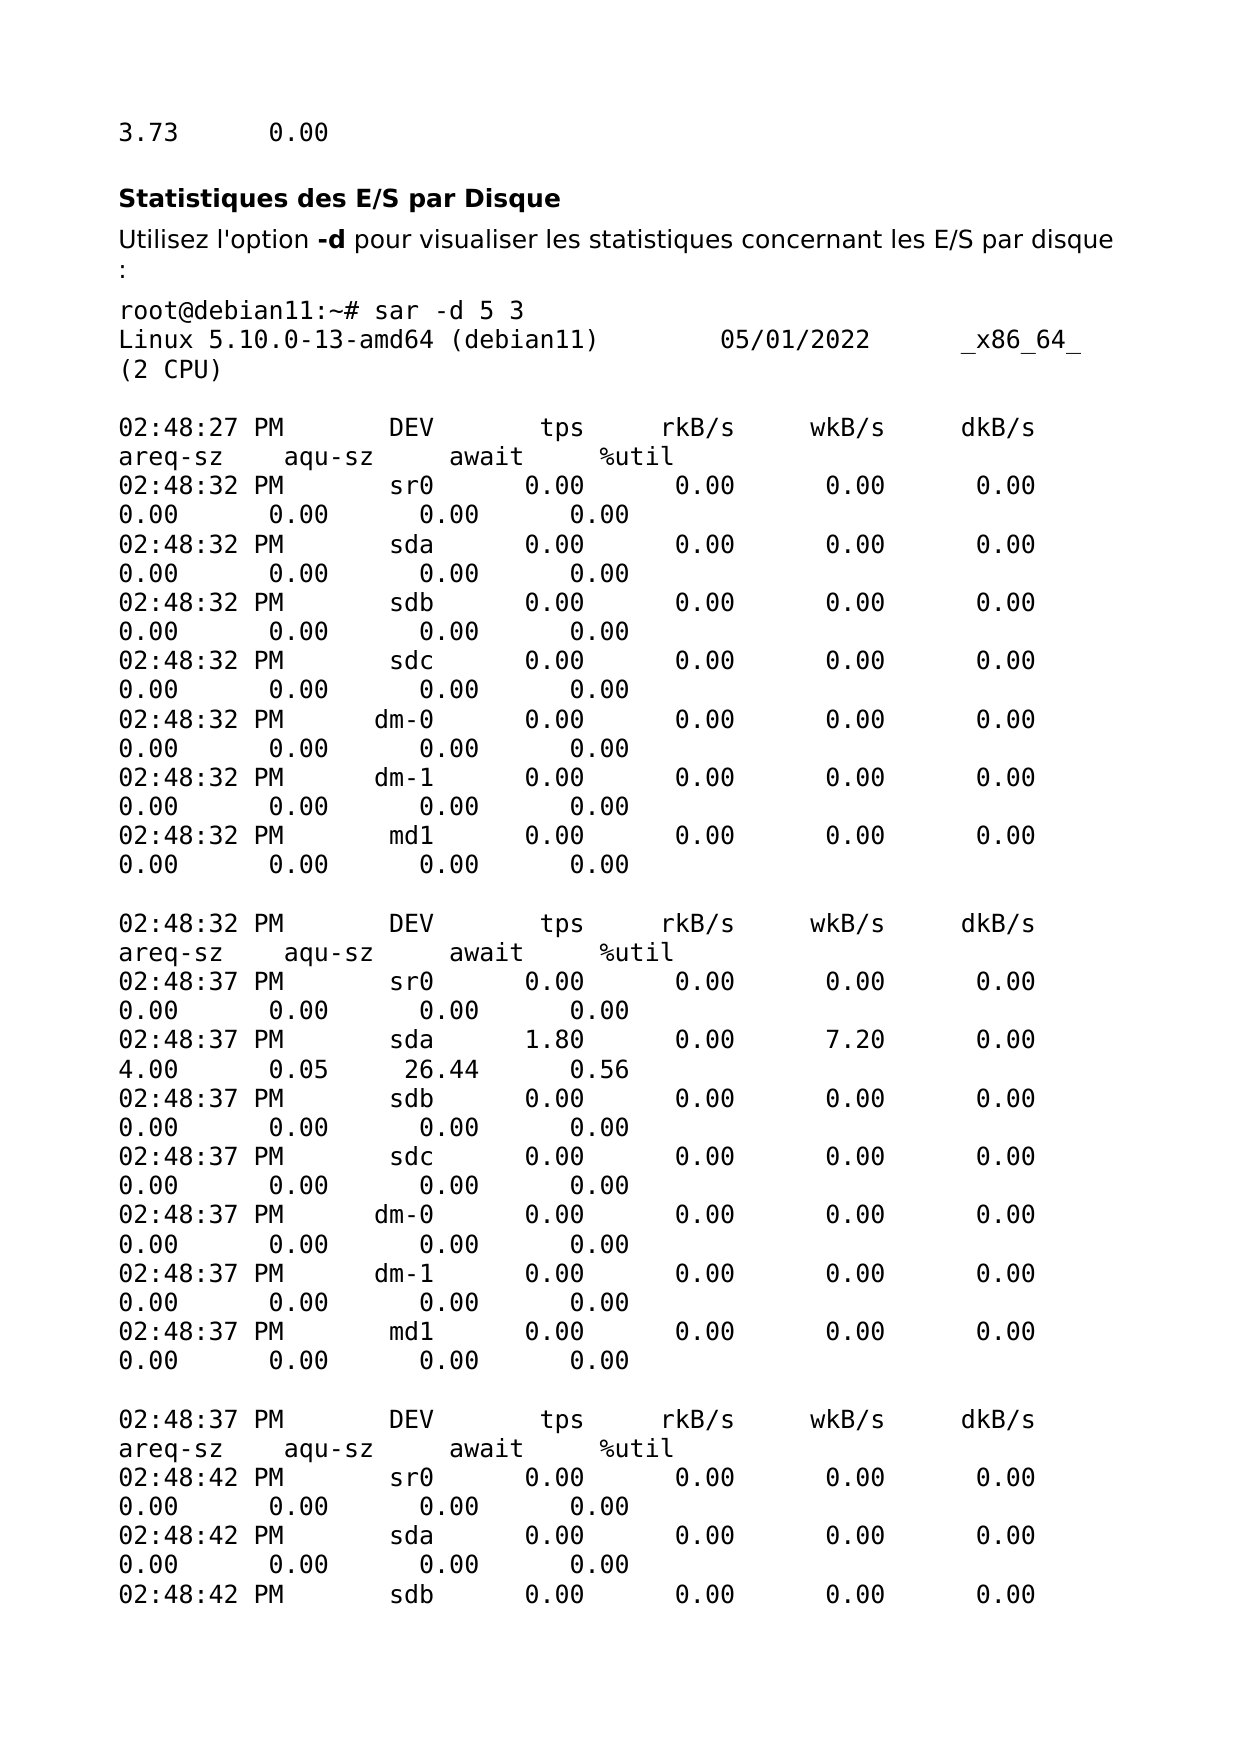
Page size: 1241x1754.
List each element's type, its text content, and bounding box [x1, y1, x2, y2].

subtitle Statistiques des E/S par Disque [118, 184, 1122, 213]
text root@debian11:~# sar -d 5 3 Linux 5.10.0-13-amd64 (debian11) 05/01/2022 _x86_64_ (2 CPU) 02:48:27 PM DEV tps rkB/s wkB/s dkB/s areq-sz aqu-sz await %util 02:48:32 PM sr0 0.00 0.00 0.00 0.00 0.00 0.00 0.00 0.00 02:48:32 PM sda 0.00 0.00 0.00 0.00 0.00 0.00 0.00 0.00 02:48:32 PM sdb 0.00 0.00 0.00 0.00 0.00 0.00 0.00 0.00 02:48:32 PM sdc 0.00 0.00 0.00 0.00 0.00 0.00 0.00 0.00 02:48:32 PM dm-0 0.00 0.00 0.00 0.00 0.00 0.00 0.00 0.00 02:48:32 PM dm-1 0.00 0.00 0.00 0.00 0.00 0.00 0.00 0.00 02:48:32 PM md1 0.00 0.00 0.00 0.00 0.00 0.00 0.00 0.00 02:48:32 PM DEV tps rkB/s wkB/s dkB/s areq-sz aqu-sz await %util 02:48:37 PM sr0 0.00 0.00 0.00 0.00 0.00 0.00 0.00 0.00 02:48:37 PM sda 1.80 0.00 7.20 0.00 4.00 0.05 26.44 0.56 02:48:37 PM sdb 0.00 0.00 0.00 0.00 0.00 0.00 0.00 0.00 02:48:37 PM sdc 0.00 0.00 0.00 0.00 0.00 0.00 0.00 0.00 02:48:37 PM dm-0 0.00 0.00 0.00 0.00 0.00 0.00 0.00 0.00 02:48:37 PM dm-1 0.00 0.00 0.00 0.00 0.00 0.00 0.00 0.00 02:48:37 PM md1 0.00 0.00 0.00 0.00 0.00 0.00 0.00 0.00 02:48:37 PM DEV tps rkB/s wkB/s dkB/s areq-sz aqu-sz await %util 02:48:42 PM sr0 0.00 0.00 0.00 0.00 0.00 0.00 0.00 0.00 02:48:42 PM sda 0.00 0.00 0.00 0.00 0.00 0.00 0.00 0.00 02:48:42 PM sdb 0.00 0.00 0.00 0.00 [118, 297, 1122, 1609]
text Utilisez l'option -d pour visualiser les statistiques concernant les E/S par disque : [118, 226, 1122, 284]
text 3.73 0.00 [118, 118, 1122, 147]
